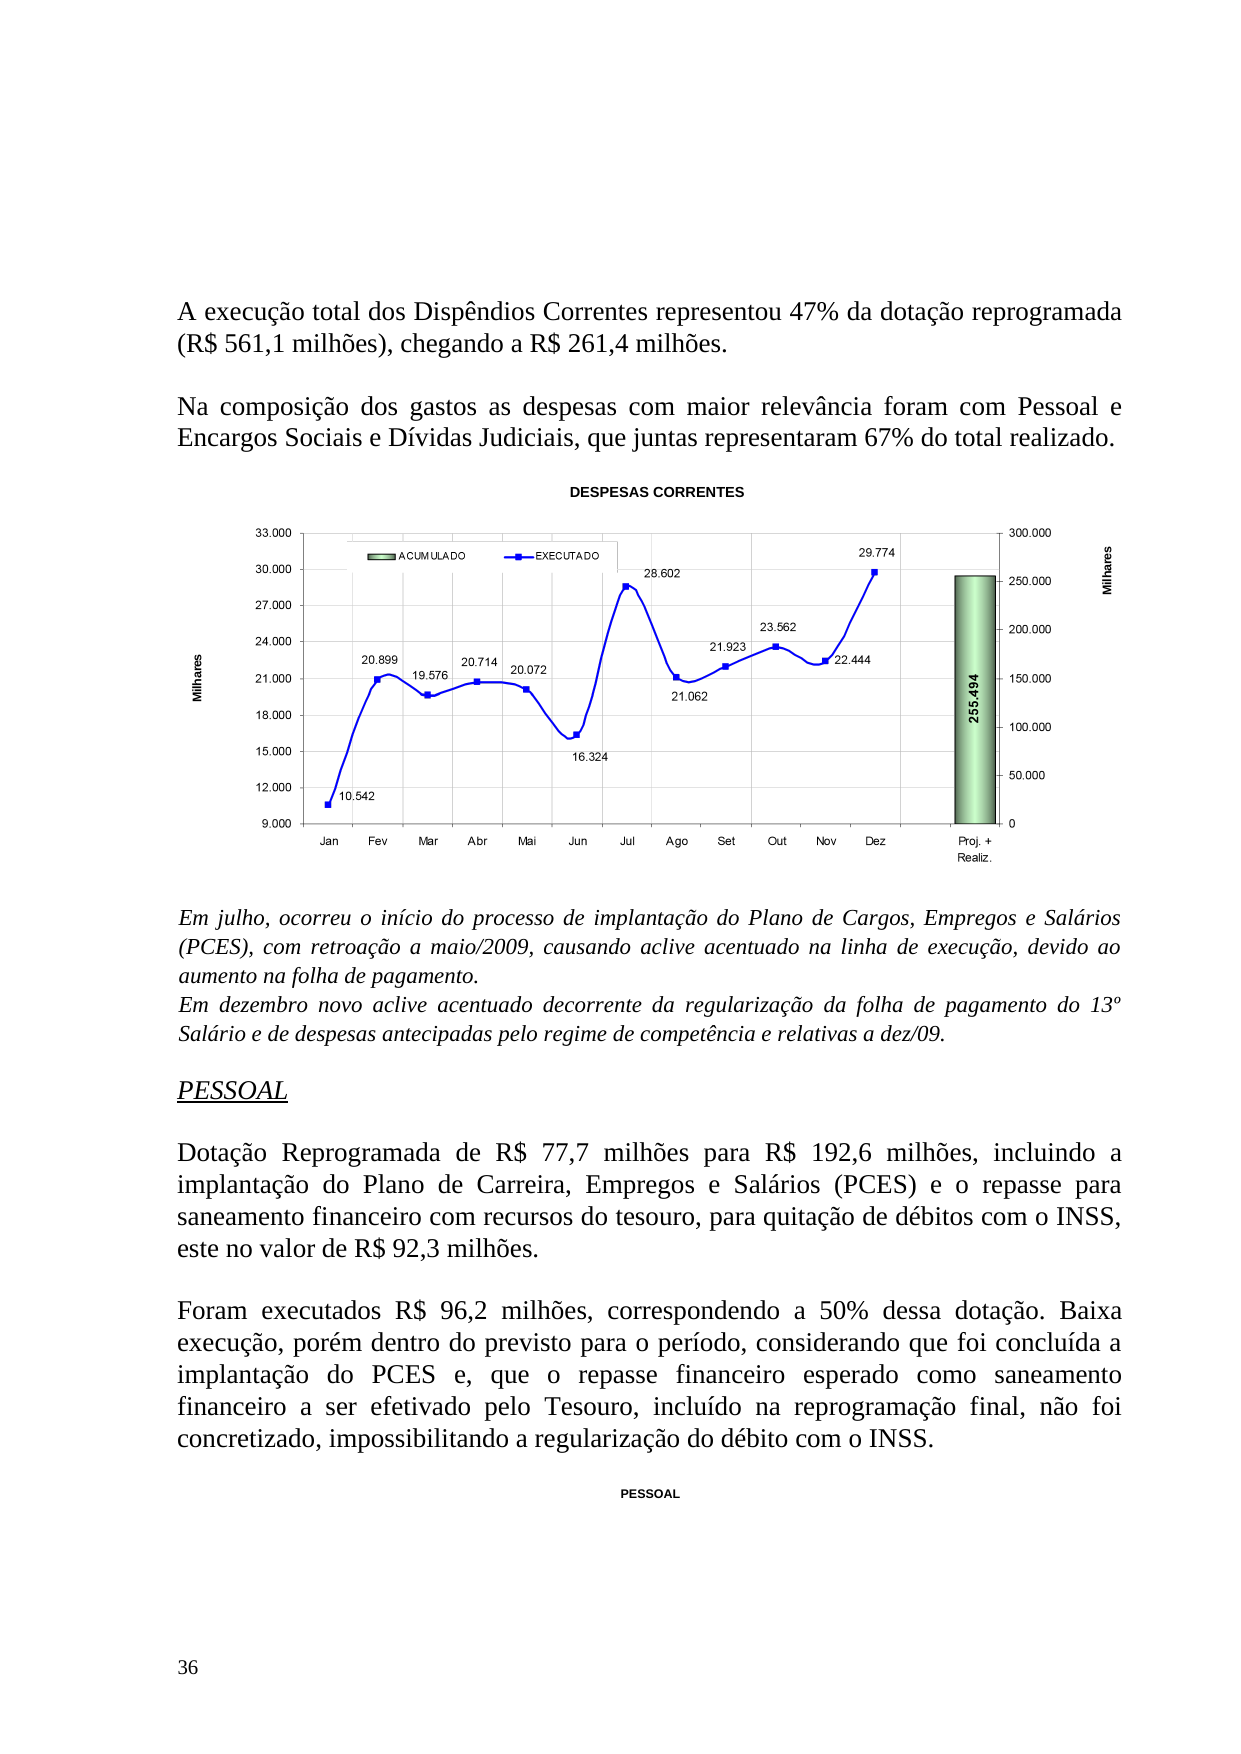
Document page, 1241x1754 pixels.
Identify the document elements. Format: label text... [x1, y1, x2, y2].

text PESSOAL [168, 1487, 1132, 1501]
text Em julho, ocorreu o início do processo de implantação do Plano de Cargos, Empregos e Salários (PCES), com retroação a maio/2009, causando aclive acentuado na linha de execução, devido ao aumento na folha de pagamento. [178, 904, 1124, 989]
text Em dezembro novo aclive acentuado decorrente da regularização da folha de pagamento do 13º Salário e de despesas antecipadas pelo regime de competência e relativas a dez/09. [178, 991, 1124, 1047]
text Dotação Reprogramada de R$ 77,7 milhões para R$ 192,6 milhões, incluindo a implantação do Plano de Carreira, Empregos e Salários (PCES) e o repasse para saneamento financeiro com recursos do tesouro, para quitação de débitos com o INSS, este no valor de R$ 92,3 milhões. [177, 1136, 1123, 1263]
text PESSOAL [177, 1074, 1142, 1105]
text DESPESAS CORRENTES [172, 484, 1142, 501]
text Na composição dos gastos as despesas com maior relevância foram com Pessoal e Encargos Sociais e Dívidas Judiciais, que juntas representaram 67% do total realizado. [177, 389, 1123, 453]
text A execução total dos Dispêndios Correntes representou 47% da dotação reprogramada (R$ 561,1 milhões), chegando a R$ 261,4 milhões. [177, 295, 1123, 358]
text Foram executados R$ 96,2 milhões, correspondendo a 50% dessa dotação. Baixa execução, porém dentro do previsto para o período, considerando que foi concluída a implantação do PCES e, que o repasse financeiro esperado como saneamento financeiro a ser efetivado pelo Tesouro, incluído na reprogramação final, não foi concretizado, impossibilitando a regularização do débito com o INSS. [177, 1294, 1123, 1453]
